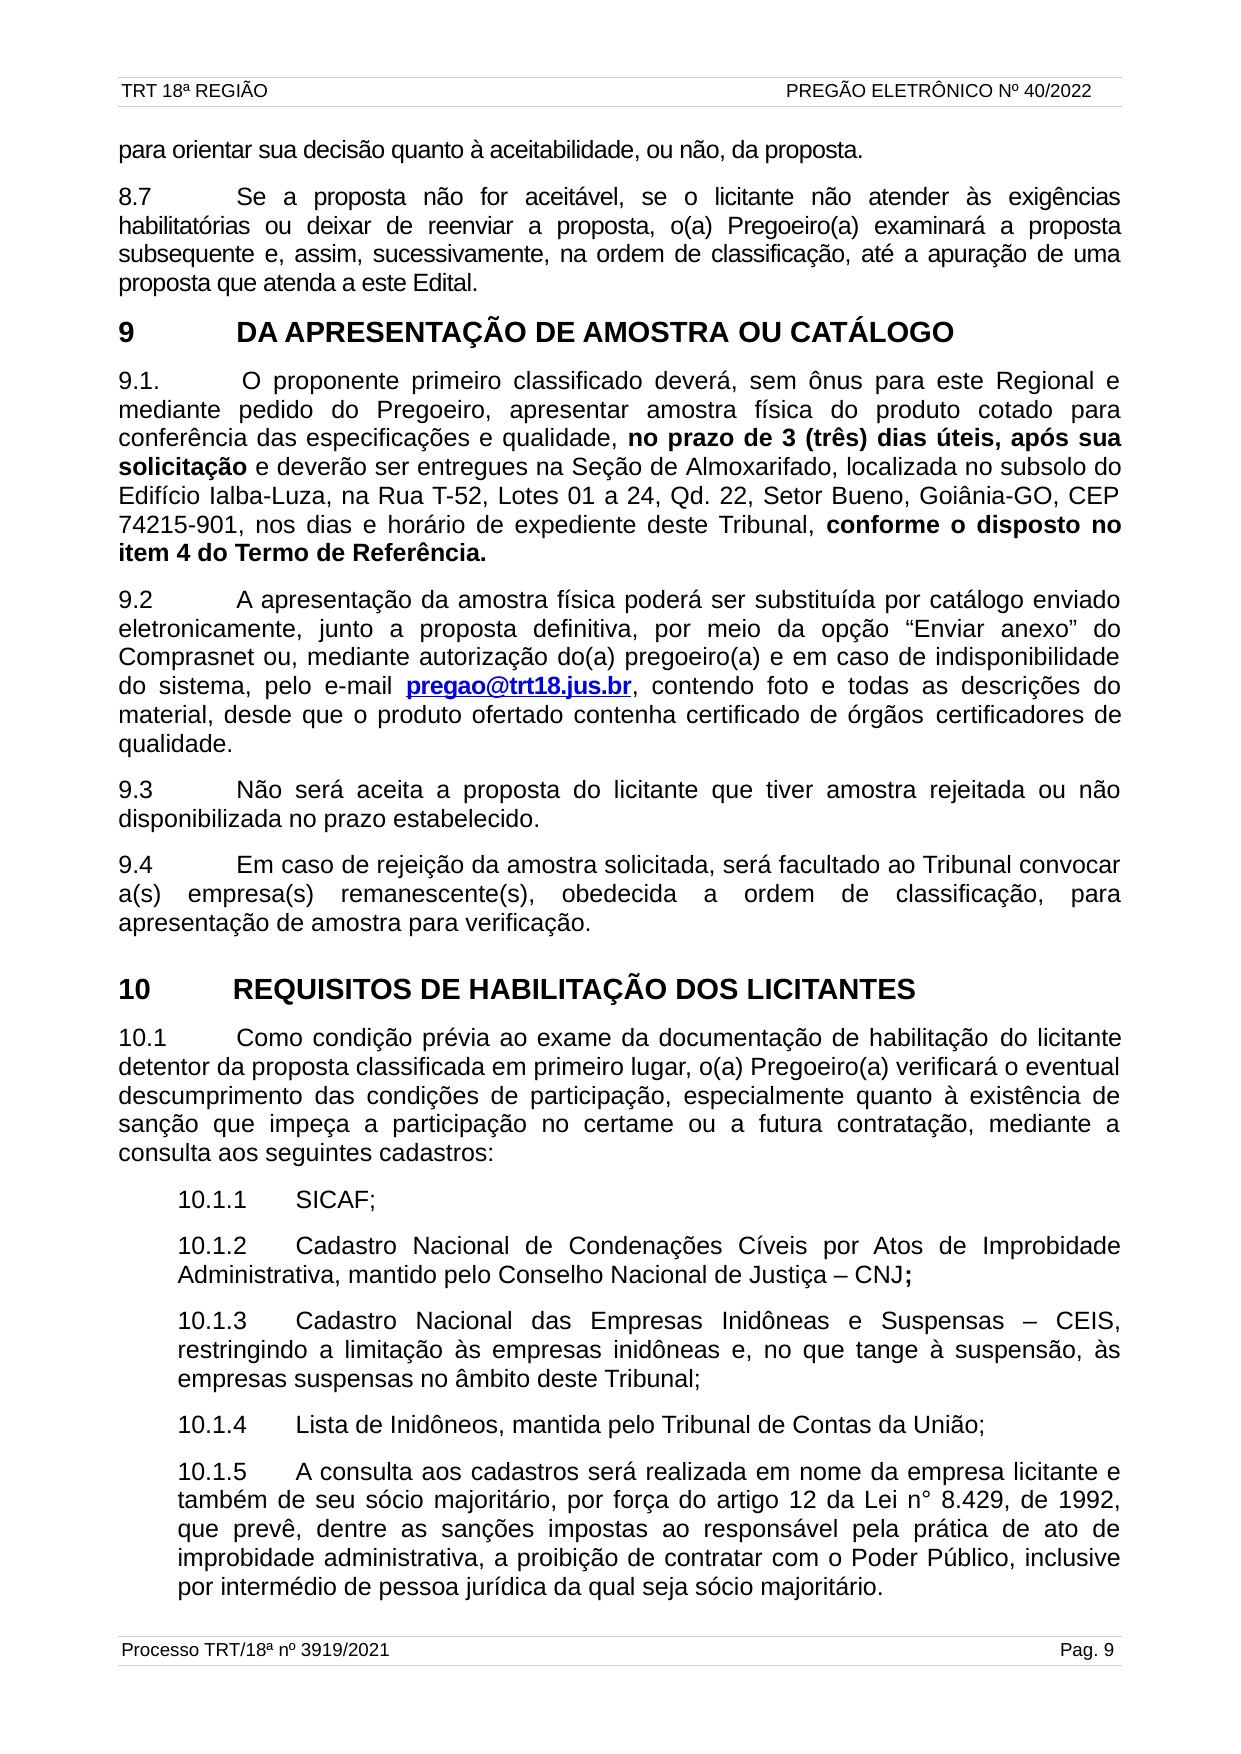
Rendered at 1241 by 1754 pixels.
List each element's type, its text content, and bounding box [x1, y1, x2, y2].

text 10.1.1 SICAF; [177, 1185, 1122, 1213]
text 9.3 Não será aceita a proposta do licitante que tiver amostra rejeitada ou não disponibilizada no prazo estabelecido. [118, 775, 1122, 833]
text 10.1.5 A consulta aos cadastros será realizada em nome da empresa licitante e também de seu sócio majoritário, por força do artigo 12 da Lei n° 8.429, de 1992, que prevê, dentre as sanções impostas ao responsável pela prática de ato de improbidade administrativa, a proibição de contratar com o Poder Público, inclusive por intermédio de pessoa jurídica da qual seja sócio majoritário. [177, 1457, 1122, 1601]
text 9.2 A apresentação da amostra física poderá ser substituída por catálogo enviado eletronicamente, junto a proposta definitiva, por meio da opção “Enviar anexo” do Comprasnet ou, mediante autorização do(a) pregoeiro(a) e em caso de indisponibilidade do sistema, pelo e-mail pregao@trt18.jus.br, contendo foto e todas as descrições do material, desde que o produto ofertado contenha certificado de órgãos certificadores de qualidade. [118, 585, 1122, 757]
text 10.1.3 Cadastro Nacional das Empresas Inidôneas e Suspensas – CEIS, restringindo a limitação às empresas inidôneas e, no que tange à suspensão, às empresas suspensas no âmbito deste Tribunal; [177, 1306, 1122, 1393]
text 10.1 Como condição prévia ao exame da documentação de habilitação do licitante detentor da proposta classificada em primeiro lugar, o(a) Pregoeiro(a) verificará o eventual descumprimento das condições de participação, especialmente quanto à existência de sanção que impeça a participação no certame ou a futura contratação, mediante a consulta aos seguintes cadastros: [118, 1023, 1122, 1167]
text 10.1.2 Cadastro Nacional de Condenações Cíveis por Atos de Improbidade Administrativa, mantido pelo Conselho Nacional de Justiça – CNJ; [177, 1231, 1122, 1289]
text 10.1.4 Lista de Inidôneos, mantida pelo Tribunal de Contas da União; [177, 1410, 1122, 1439]
text 10 REQUISITOS DE HABILITAÇÃO DOS LICITANTES [118, 972, 1122, 1006]
list para orientar sua decisão quanto à aceitabilidade, ou não, da proposta. [118, 136, 1122, 164]
text 9.1. O proponente primeiro classificado deverá, sem ônus para este Regional e mediante pedido do Pregoeiro, apresentar amostra física do produto cotado para conferência das especificações e qualidade, no prazo de 3 (três) dias úteis, após sua solicitação e deverão ser entregues na Seção de Almoxarifado, localizada no subsolo do Edifício Ialba-Luza, na Rua T-52, Lotes 01 a 24, Qd. 22, Setor Bueno, Goiânia-GO, CEP 74215-901, nos dias e horário de expediente deste Tribunal, conforme o disposto no item 4 do Termo de Referência. [118, 366, 1122, 567]
list 8.7 Se a proposta não for aceitável, se o licitante não atender às exigências habilitatórias ou deixar de reenviar a proposta, o(a) Pregoeiro(a) examinará a proposta subsequente e, assim, sucessivamente, na ordem de classificação, até a apuração de uma proposta que atenda a este Edital. [118, 182, 1122, 297]
text 9.4 Em caso de rejeição da amostra solicitada, será facultado ao Tribunal convocar a(s) empresa(s) remanescente(s), obedecida a ordem de classificação, para apresentação de amostra para verificação. [118, 850, 1122, 937]
text 9 DA APRESENTAÇÃO DE AMOSTRA OU CATÁLOGO [118, 315, 1122, 348]
